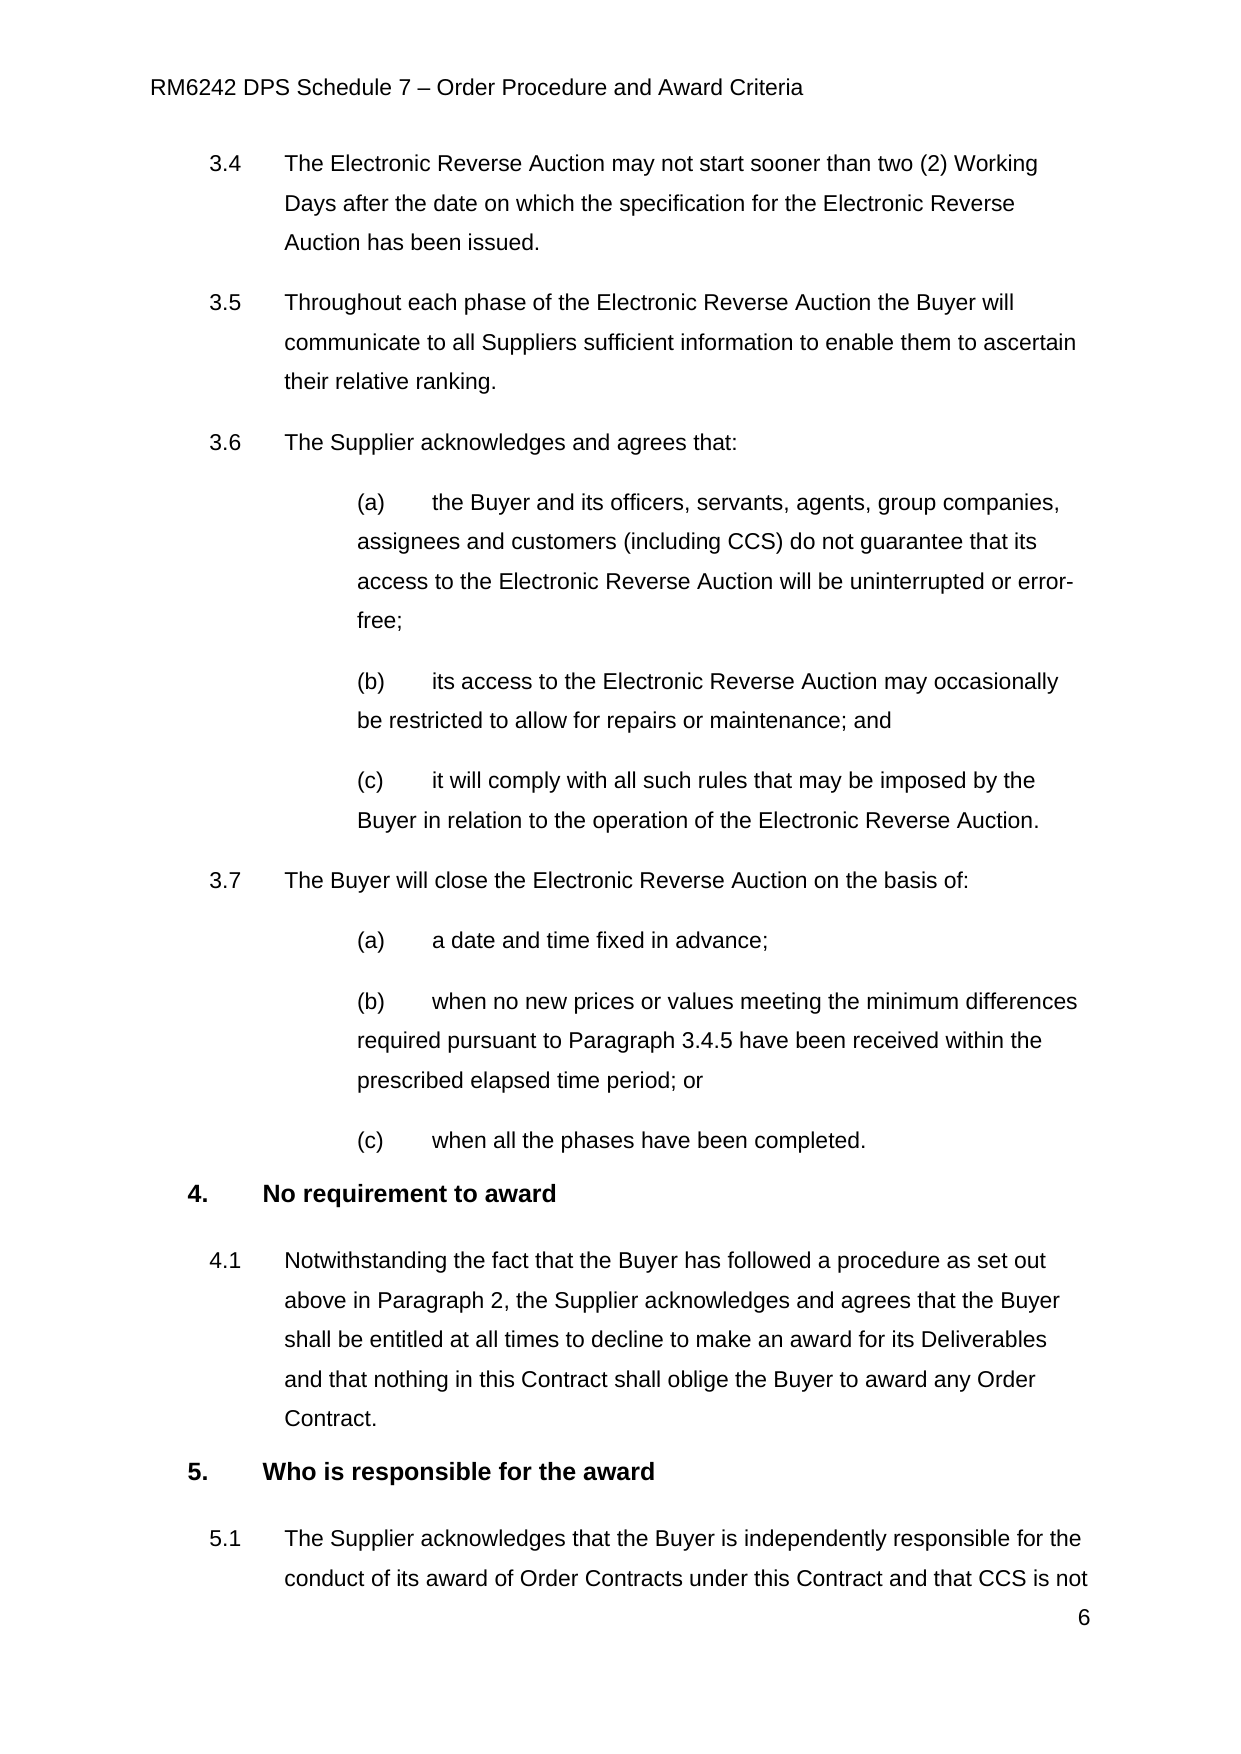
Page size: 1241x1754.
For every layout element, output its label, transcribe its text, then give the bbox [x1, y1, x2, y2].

list it will comply with all such rules that may be imposed by the Buyer in relation to the operation of the Electronic Reverse Auction. [357, 767, 1090, 833]
list a date and time fixed in advance; [357, 927, 1090, 954]
list The Supplier acknowledges that the Buyer is independently responsible for the conduct of its award of Order Contracts under this Contract and that CCS is not [209, 1525, 1090, 1591]
list The Supplier acknowledges and agrees that: [209, 428, 1090, 455]
subtitle Who is responsible for the award [187, 1457, 1090, 1486]
list when no new prices or values meeting the minimum differences required pursuant to Paragraph 3.4.5 have been received within the prescribed elapsed time period; or [357, 988, 1090, 1093]
list The Buyer will close the Electronic Reverse Auction on the basis of: [209, 867, 1090, 893]
subtitle No requirement to award [187, 1179, 1090, 1208]
list Throughout each phase of the Electronic Reverse Auction the Buyer will communicate to all Suppliers sufficient information to enable them to ascertain their relative ranking. [209, 289, 1090, 394]
list when all the phases have been completed. [357, 1127, 1090, 1153]
list its access to the Electronic Reverse Auction may occasionally be restricted to allow for repairs or maintenance; and [357, 668, 1090, 733]
list Notwithstanding the fact that the Buyer has followed a procedure as set out above in Paragraph 2, the Supplier acknowledges and agrees that the Buyer shall be entitled at all times to decline to make an award for its Deliverables and that nothing in this Contract shall oblige the Buyer to award any Order Contract. [209, 1247, 1090, 1431]
list The Electronic Reverse Auction may not start sooner than two (2) Working Days after the date on which the specification for the Electronic Reverse Auction has been issued. [209, 150, 1090, 255]
list the Buyer and its officers, servants, agents, group companies, assignees and customers (including CCS) do not guarantee that its access to the Electronic Reverse Auction will be uninterrupted or error-free; [357, 489, 1090, 634]
